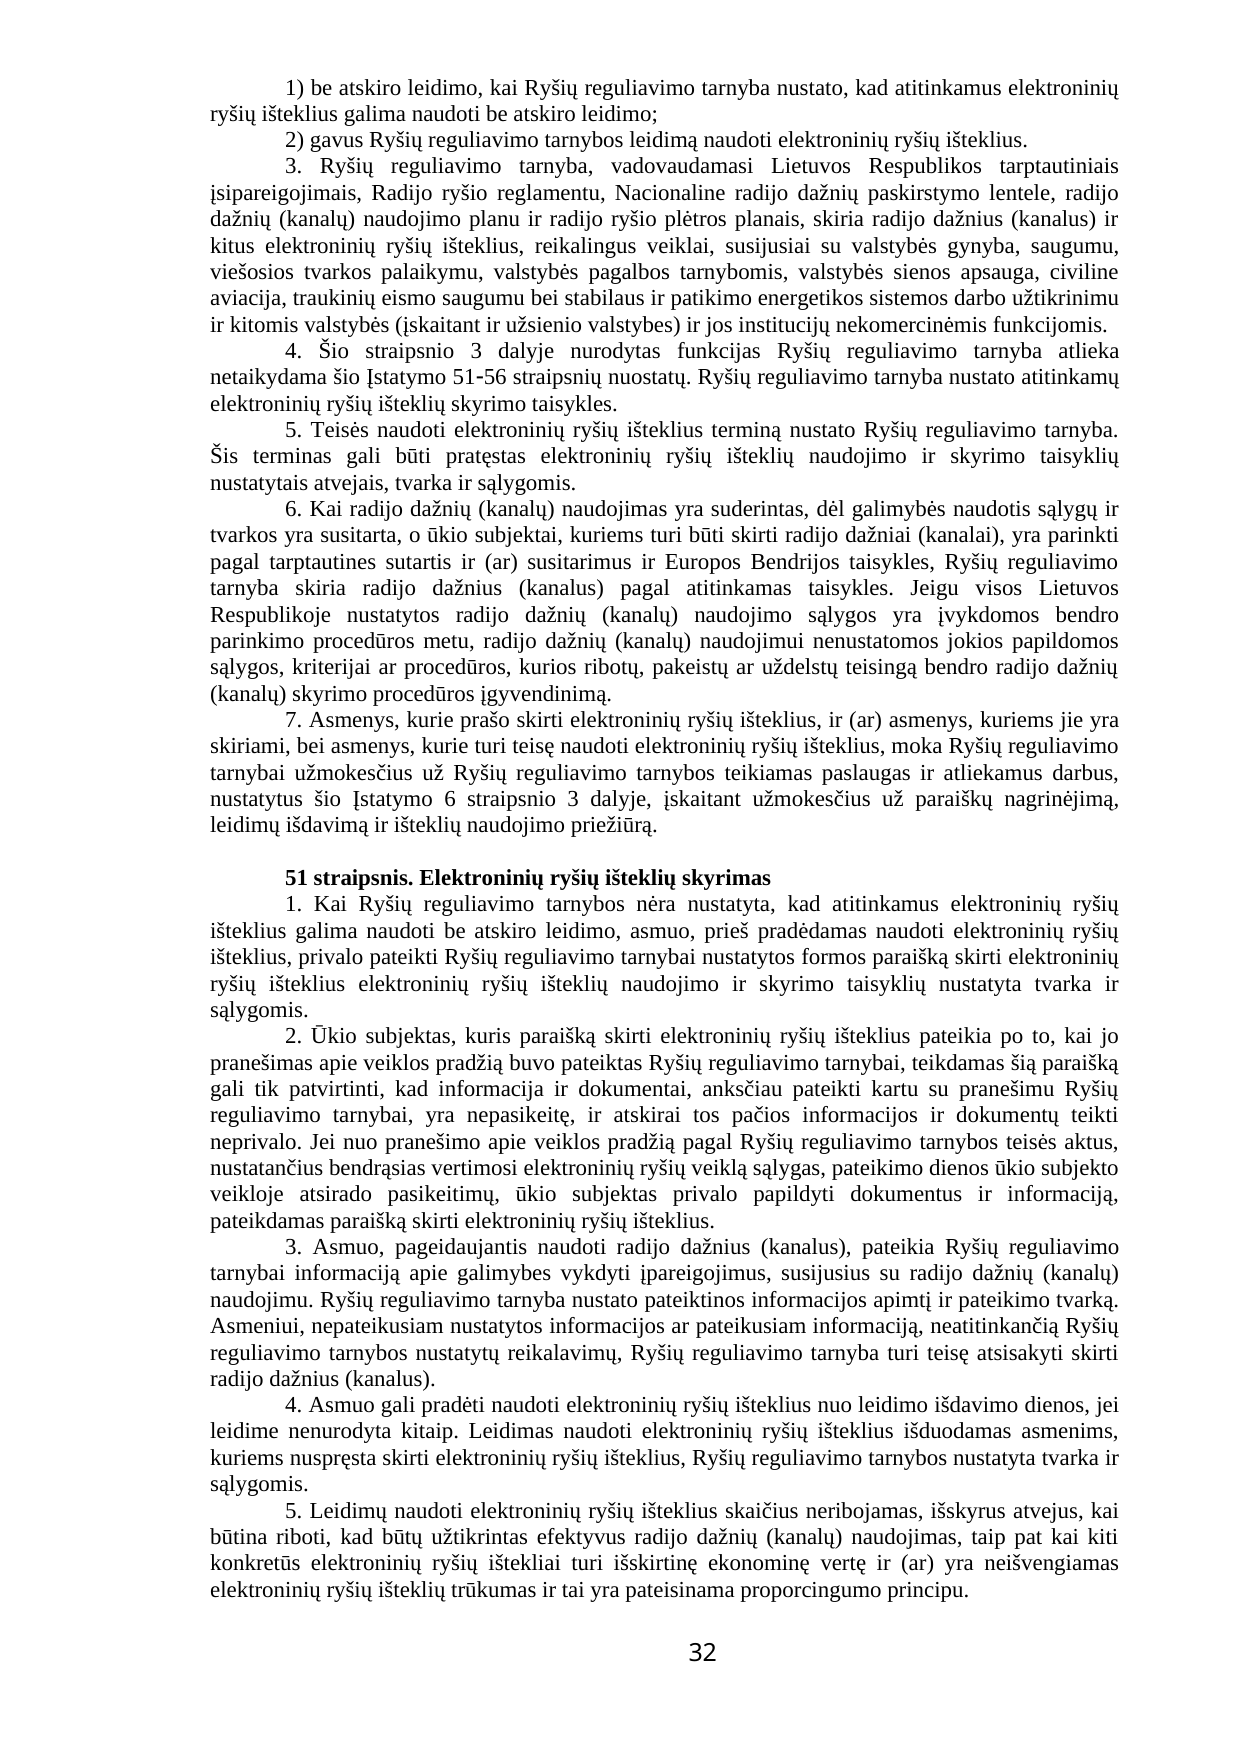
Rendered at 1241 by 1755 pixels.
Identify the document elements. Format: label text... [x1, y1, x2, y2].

subtitle 51 straipsnis. Elektroninių ryšių išteklių skyrimas [210, 864, 1120, 891]
subtitle 7. Asmenys, kurie prašo skirti elektroninių ryšių išteklius, ir (ar) asmenys, kuriems jie yra skiriami, bei asmenys, kurie turi teisę naudoti elektroninių ryšių išteklius, moka Ryšių reguliavimo tarnybai užmokesčius už Ryšių reguliavimo tarnybos teikiamas paslaugas ir atliekamus darbus, nustatytus šio Įstatymo 6 straipsnio 3 dalyje, įskaitant užmokesčius už paraiškų nagrinėjimą, leidimų išdavimą ir išteklių naudojimo priežiūrą. [210, 706, 1120, 838]
subtitle 3. Ryšių reguliavimo tarnyba, vadovaudamasi Lietuvos Respublikos tarptautiniais įsipareigojimais, Radijo ryšio reglamentu, Nacionaline radijo dažnių paskirstymo lentele, radijo dažnių (kanalų) naudojimo planu ir radijo ryšio plėtros planais, skiria radijo dažnius (kanalus) ir kitus elektroninių ryšių išteklius, reikalingus veiklai, susijusiai su valstybės gynyba, saugumu, viešosios tvarkos palaikymu, valstybės pagalbos tarnybomis, valstybės sienos apsauga, civiline aviacija, traukinių eismo saugumu bei stabilaus ir patikimo energetikos sistemos darbo užtikrinimu ir kitomis valstybės (įskaitant ir užsienio valstybes) ir jos institucijų nekomercinėmis funkcijomis. [210, 153, 1120, 337]
subtitle 2. Ūkio subjektas, kuris paraišką skirti elektroninių ryšių išteklius pateikia po to, kai jo pranešimas apie veiklos pradžią buvo pateiktas Ryšių reguliavimo tarnybai, teikdamas šią paraišką gali tik patvirtinti, kad informacija ir dokumentai, anksčiau pateikti kartu su pranešimu Ryšių reguliavimo tarnybai, yra nepasikeitę, ir atskirai tos pačios informacijos ir dokumentų teikti neprivalo. Jei nuo pranešimo apie veiklos pradžią pagal Ryšių reguliavimo tarnybos teisės aktus, nustatančius bendrąsias vertimosi elektroninių ryšių veiklą sąlygas, pateikimo dienos ūkio subjekto veikloje atsirado pasikeitimų, ūkio subjektas privalo papildyti dokumentus ir informaciją, pateikdamas paraišką skirti elektroninių ryšių išteklius. [210, 1022, 1120, 1233]
subtitle 1) be atskiro leidimo, kai Ryšių reguliavimo tarnyba nustato, kad atitinkamus elektroninių ryšių išteklius galima naudoti be atskiro leidimo; [210, 73, 1120, 126]
subtitle 2) gavus Ryšių reguliavimo tarnybos leidimą naudoti elektroninių ryšių išteklius. [210, 126, 1120, 153]
subtitle 1. Kai Ryšių reguliavimo tarnybos nėra nustatyta, kad atitinkamus elektroninių ryšių išteklius galima naudoti be atskiro leidimo, asmuo, prieš pradėdamas naudoti elektroninių ryšių išteklius, privalo pateikti Ryšių reguliavimo tarnybai nustatytos formos paraišką skirti elektroninių ryšių išteklius elektroninių ryšių išteklių naudojimo ir skyrimo taisyklių nustatyta tvarka ir sąlygomis. [210, 891, 1120, 1022]
subtitle 5. Teisės naudoti elektroninių ryšių išteklius terminą nustato Ryšių reguliavimo tarnyba. Šis terminas gali būti pratęstas elektroninių ryšių išteklių naudojimo ir skyrimo taisyklių nustatytais atvejais, tvarka ir sąlygomis. [210, 416, 1120, 495]
subtitle 3. Asmuo, pageidaujantis naudoti radijo dažnius (kanalus), pateikia Ryšių reguliavimo tarnybai informaciją apie galimybes vykdyti įpareigojimus, susijusius su radijo dažnių (kanalų) naudojimu. Ryšių reguliavimo tarnyba nustato pateiktinos informacijos apimtį ir pateikimo tvarką. Asmeniui, nepateikusiam nustatytos informacijos ar pateikusiam informaciją, neatitinkančią Ryšių reguliavimo tarnybos nustatytų reikalavimų, Ryšių reguliavimo tarnyba turi teisę atsisakyti skirti radijo dažnius (kanalus). [210, 1233, 1120, 1391]
subtitle 5. Leidimų naudoti elektroninių ryšių išteklius skaičius neribojamas, išskyrus atvejus, kai būtina riboti, kad būtų užtikrintas efektyvus radijo dažnių (kanalų) naudojimas, taip pat kai kiti konkretūs elektroninių ryšių ištekliai turi išskirtinę ekonominę vertę ir (ar) yra neišvengiamas elektroninių ryšių išteklių trūkumas ir tai yra pateisinama proporcingumo principu. [210, 1497, 1120, 1602]
subtitle 4. Šio straipsnio 3 dalyje nurodytas funkcijas Ryšių reguliavimo tarnyba atlieka netaikydama šio Įstatymo 5156 straipsnių nuostatų. Ryšių reguliavimo tarnyba nustato atitinkamų elektroninių ryšių išteklių skyrimo taisykles. [210, 337, 1120, 416]
subtitle 6. Kai radijo dažnių (kanalų) naudojimas yra suderintas, dėl galimybės naudotis sąlygų ir tvarkos yra susitarta, o ūkio subjektai, kuriems turi būti skirti radijo dažniai (kanalai), yra parinkti pagal tarptautines sutartis ir (ar) susitarimus ir Europos Bendrijos taisykles, Ryšių reguliavimo tarnyba skiria radijo dažnius (kanalus) pagal atitinkamas taisykles. Jeigu visos Lietuvos Respublikoje nustatytos radijo dažnių (kanalų) naudojimo sąlygos yra įvykdomos bendro parinkimo procedūros metu, radijo dažnių (kanalų) naudojimui nenustatomos jokios papildomos sąlygos, kriterijai ar procedūros, kurios ribotų, pakeistų ar uždelstų teisingą bendro radijo dažnių (kanalų) skyrimo procedūros įgyvendinimą. [210, 495, 1120, 706]
subtitle 4. Asmuo gali pradėti naudoti elektroninių ryšių išteklius nuo leidimo išdavimo dienos, jei leidime nenurodyta kitaip. Leidimas naudoti elektroninių ryšių išteklius išduodamas asmenims, kuriems nuspręsta skirti elektroninių ryšių išteklius, Ryšių reguliavimo tarnybos nustatyta tvarka ir sąlygomis. [210, 1391, 1120, 1497]
